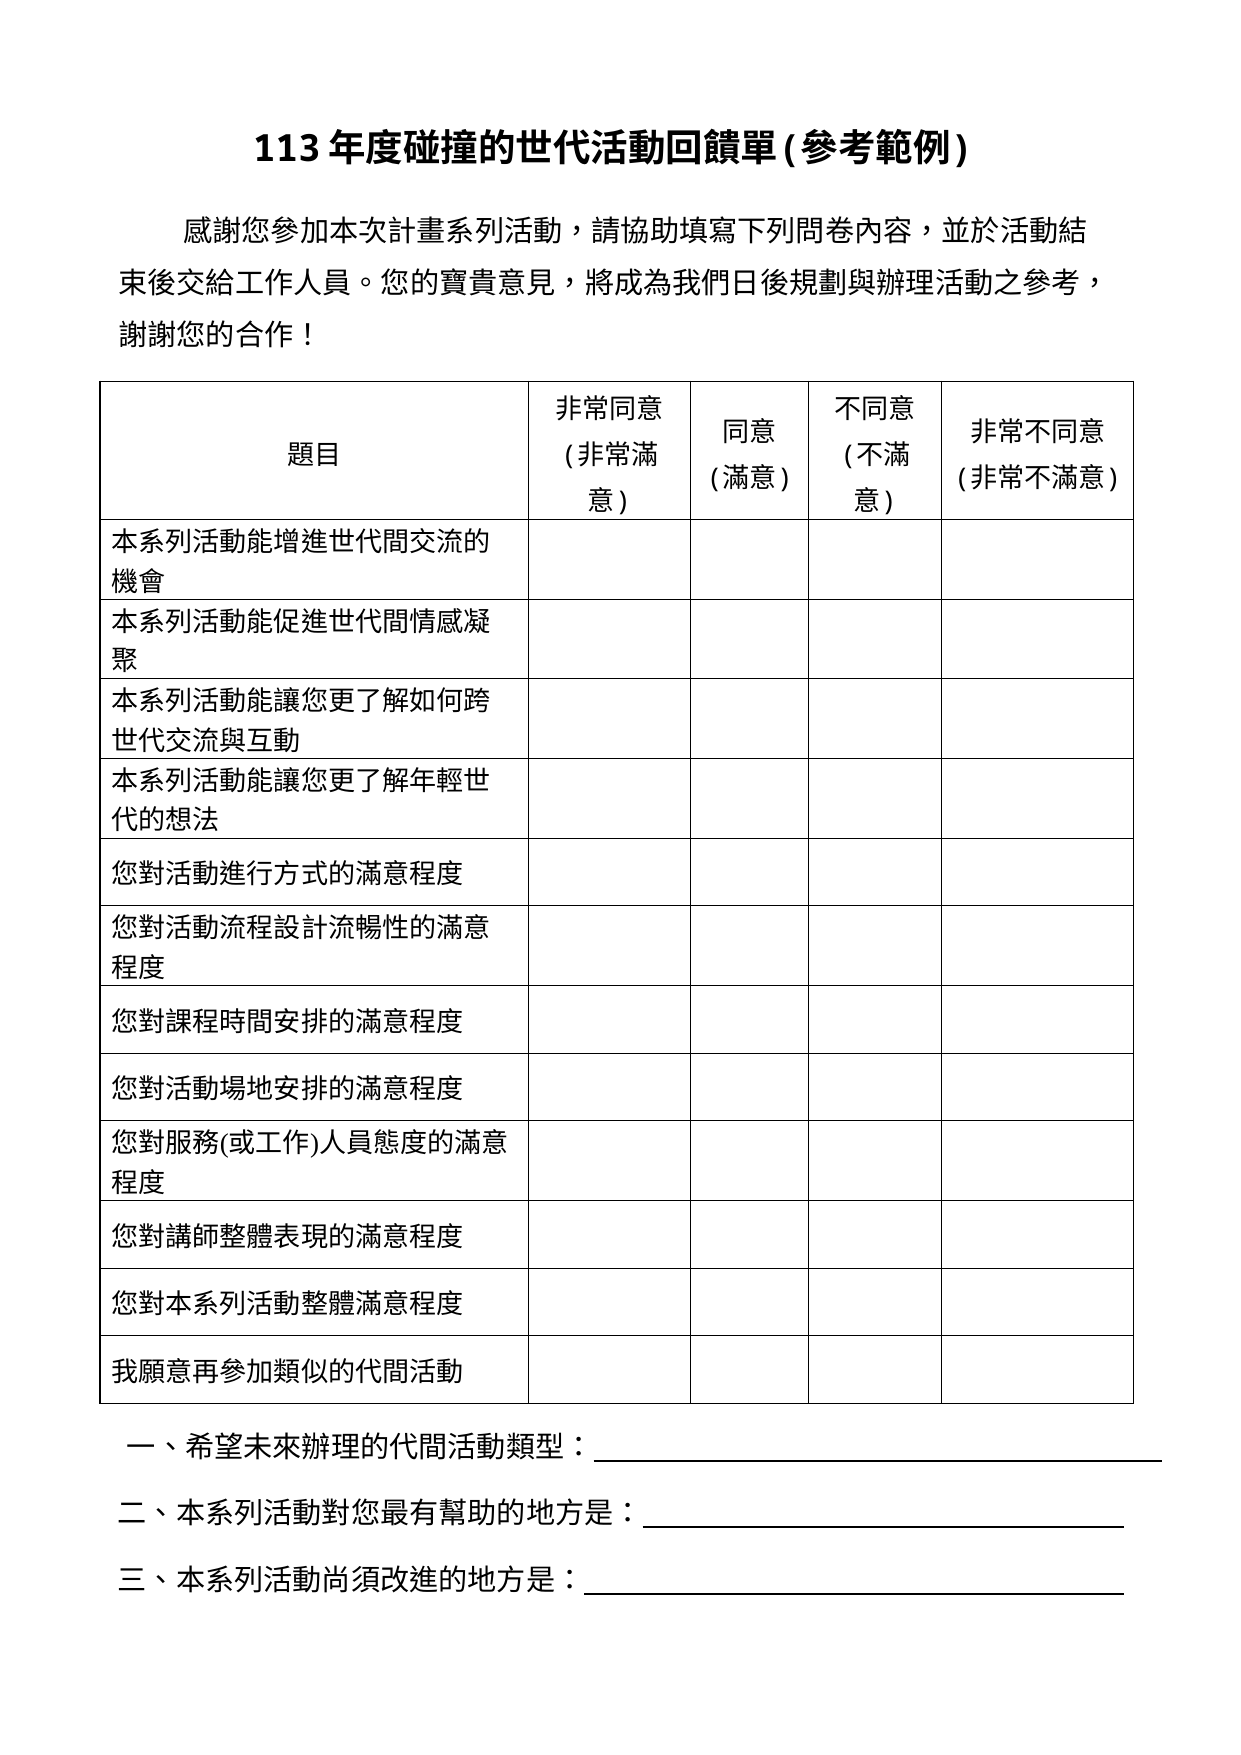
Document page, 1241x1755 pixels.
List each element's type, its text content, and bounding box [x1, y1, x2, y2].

table_cell [809, 1054, 941, 1120]
table_cell 您對活動場地安排的滿意程度 [101, 1054, 528, 1120]
table_cell 您對服務(或工作)人員態度的滿意程度 [101, 1121, 528, 1200]
table_cell [942, 1269, 1133, 1335]
table_cell [942, 1201, 1133, 1267]
table_cell [691, 1121, 808, 1200]
table_header 同意 (滿意) [691, 382, 808, 519]
table_cell [942, 1336, 1133, 1403]
table_cell [691, 759, 808, 837]
table_cell [691, 906, 808, 985]
table_cell [809, 986, 941, 1052]
table_cell 您對活動進行方式的滿意程度 [101, 839, 528, 905]
table_cell [809, 679, 941, 758]
table_cell [691, 600, 808, 678]
table_cell 本系列活動能促進世代間情感凝聚 [101, 600, 528, 678]
table_cell [691, 679, 808, 758]
table_cell [691, 986, 808, 1052]
table_cell 您對活動流程設計流暢性的滿意程度 [101, 906, 528, 985]
table_cell [809, 906, 941, 985]
table_cell [809, 600, 941, 678]
table_cell 本系列活動能增進世代間交流的機會 [101, 520, 528, 599]
table_cell 我願意再參加類似的代間活動 [101, 1336, 528, 1403]
table_cell [691, 839, 808, 905]
table_cell 您對本系列活動整體滿意程度 [101, 1269, 528, 1335]
table_cell [529, 1201, 690, 1267]
table_cell [529, 759, 690, 837]
table_cell [942, 759, 1133, 837]
table_cell 本系列活動能讓您更了解如何跨世代交流與互動 [101, 679, 528, 758]
table_cell [942, 1121, 1133, 1200]
table_cell [529, 600, 690, 678]
table_cell 本系列活動能讓您更了解年輕世代的想法 [101, 759, 528, 837]
table_cell [809, 1269, 941, 1335]
table_cell [529, 679, 690, 758]
table_cell 您對課程時間安排的滿意程度 [101, 986, 528, 1052]
table_cell [942, 986, 1133, 1052]
text 二、本系列活動對您最有幫助的地方是： [59, 1471, 1167, 1537]
text 三、本系列活動尚須改進的地方是： [59, 1537, 1167, 1604]
table_header 題目 [101, 382, 528, 519]
text 感謝您參加本次計畫系列活動，請協助填寫下列問卷內容，並於活動結束後交給工作人員。您的寶貴意見，將成為我們日後規劃與辦理活動之參考，謝謝您的合作！ [118, 199, 1093, 356]
table_cell [942, 1054, 1133, 1120]
table_cell 您對講師整體表現的滿意程度 [101, 1201, 528, 1267]
table_header 不同意 (不滿意) [809, 382, 941, 519]
table_cell [942, 600, 1133, 678]
table_cell [809, 520, 941, 599]
table_cell [529, 839, 690, 905]
text 一、希望未來辦理的代間活動類型： [59, 1404, 1167, 1471]
table_cell [691, 1336, 808, 1403]
table_cell [529, 520, 690, 599]
table_cell [942, 520, 1133, 599]
table_cell [529, 1054, 690, 1120]
table_cell [809, 839, 941, 905]
table_header 非常不同意 (非常不滿意) [942, 382, 1133, 519]
table_cell [809, 1336, 941, 1403]
table_cell [809, 759, 941, 837]
table_cell [691, 1054, 808, 1120]
table_cell [942, 906, 1133, 985]
table_header 非常同意 (非常滿意) [529, 382, 690, 519]
table_cell [529, 906, 690, 985]
text 113年度碰撞的世代活動回饋單(參考範例) [59, 108, 1167, 174]
table_cell [529, 1121, 690, 1200]
table_cell [529, 1336, 690, 1403]
table_cell [691, 1269, 808, 1335]
table_cell [529, 1269, 690, 1335]
table_cell [529, 986, 690, 1052]
table_cell [809, 1201, 941, 1267]
table_cell [691, 520, 808, 599]
table_cell [942, 839, 1133, 905]
table_cell [809, 1121, 941, 1200]
table_cell [942, 679, 1133, 758]
table_cell [691, 1201, 808, 1267]
